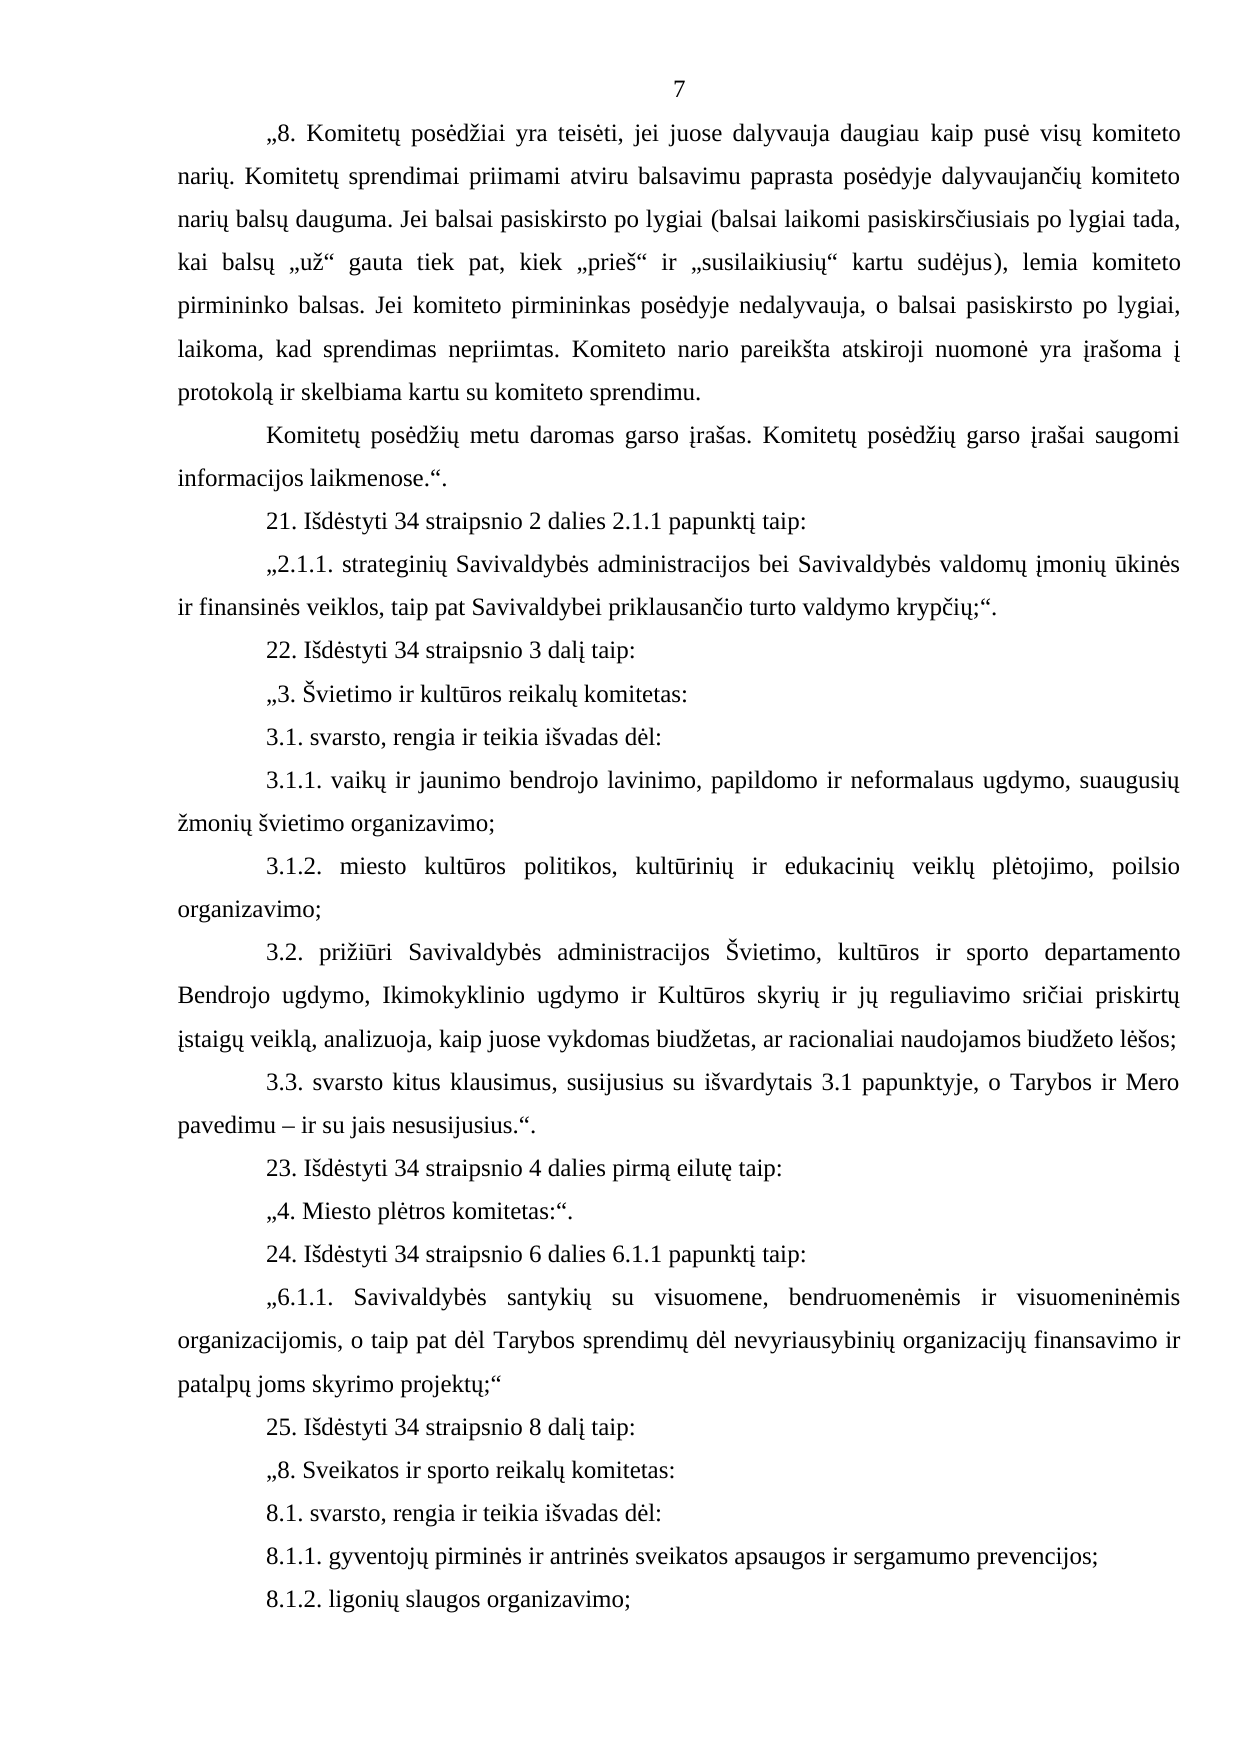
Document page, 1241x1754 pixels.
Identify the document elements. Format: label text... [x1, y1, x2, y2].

text 3.2. prižiūri Savivaldybės administracijos Švietimo, kultūros ir sporto departamento Bendrojo ugdymo, Ikimokyklinio ugdymo ir Kultūros skyrių ir jų reguliavimo sričiai priskirtų įstaigų veiklą, analizuoja, kaip juose vykdomas biudžetas, ar racionaliai naudojamos biudžeto lėšos; [177, 937, 1181, 1052]
text „6.1.1. Savivaldybės santykių su visuomene, bendruomenėmis ir visuomeninėmis organizacijomis, o taip pat dėl Tarybos sprendimų dėl nevyriausybinių organizacijų finansavimo ir patalpų joms skyrimo projektų;“ [177, 1282, 1181, 1397]
text 3.1.1. vaikų ir jaunimo bendrojo lavinimo, papildomo ir neformalaus ugdymo, suaugusių žmonių švietimo organizavimo; [177, 765, 1181, 837]
text „3. Švietimo ir kultūros reikalų komitetas: [177, 679, 1181, 707]
text 25. Išdėstyti 34 straipsnio 8 dalį taip: [177, 1412, 1181, 1441]
text 3.1. svarsto, rengia ir teikia išvadas dėl: [177, 722, 1181, 751]
text 24. Išdėstyti 34 straipsnio 6 dalies 6.1.1 papunktį taip: [177, 1239, 1181, 1268]
text 8.1.2. ligonių slaugos organizavimo; [177, 1584, 1181, 1613]
text Komitetų posėdžių metu daromas garso įrašas. Komitetų posėdžių garso įrašai saugomi informacijos laikmenose.“. [177, 420, 1181, 492]
text 8.1. svarsto, rengia ir teikia išvadas dėl: [177, 1498, 1181, 1527]
text 22. Išdėstyti 34 straipsnio 3 dalį taip: [177, 636, 1181, 664]
text „4. Miesto plėtros komitetas:“. [177, 1196, 1181, 1225]
text 3.3. svarsto kitus klausimus, susijusius su išvardytais 3.1 papunktyje, o Tarybos ir Mero pavedimu – ir su jais nesusijusius.“. [177, 1067, 1181, 1139]
text „8. Sveikatos ir sporto reikalų komitetas: [177, 1455, 1181, 1484]
text „8. Komitetų posėdžiai yra teisėti, jei juose dalyvauja daugiau kaip pusė visų komiteto narių. Komitetų sprendimai priimami atviru balsavimu paprasta posėdyje dalyvaujančių komiteto narių balsų dauguma. Jei balsai pasiskirsto po lygiai (balsai laikomi pasiskirsčiusiais po lygiai tada, kai balsų „už“ gauta tiek pat, kiek „prieš“ ir „susilaikiusių“ kartu sudėjus), lemia komiteto pirmininko balsas. Jei komiteto pirmininkas posėdyje nedalyvauja, o balsai pasiskirsto po lygiai, laikoma, kad sprendimas nepriimtas. Komiteto nario pareikšta atskiroji nuomonė yra įrašoma į protokolą ir skelbiama kartu su komiteto sprendimu. [177, 118, 1181, 406]
text 21. Išdėstyti 34 straipsnio 2 dalies 2.1.1 papunktį taip: [177, 506, 1181, 535]
text „2.1.1. strateginių Savivaldybės administracijos bei Savivaldybės valdomų įmonių ūkinės ir finansinės veiklos, taip pat Savivaldybei priklausančio turto valdymo krypčių;“. [177, 549, 1181, 621]
text 3.1.2. miesto kultūros politikos, kultūrinių ir edukacinių veiklų plėtojimo, poilsio organizavimo; [177, 851, 1181, 923]
text 23. Išdėstyti 34 straipsnio 4 dalies pirmą eilutę taip: [177, 1153, 1181, 1182]
text 8.1.1. gyventojų pirminės ir antrinės sveikatos apsaugos ir sergamumo prevencijos; [177, 1541, 1181, 1570]
